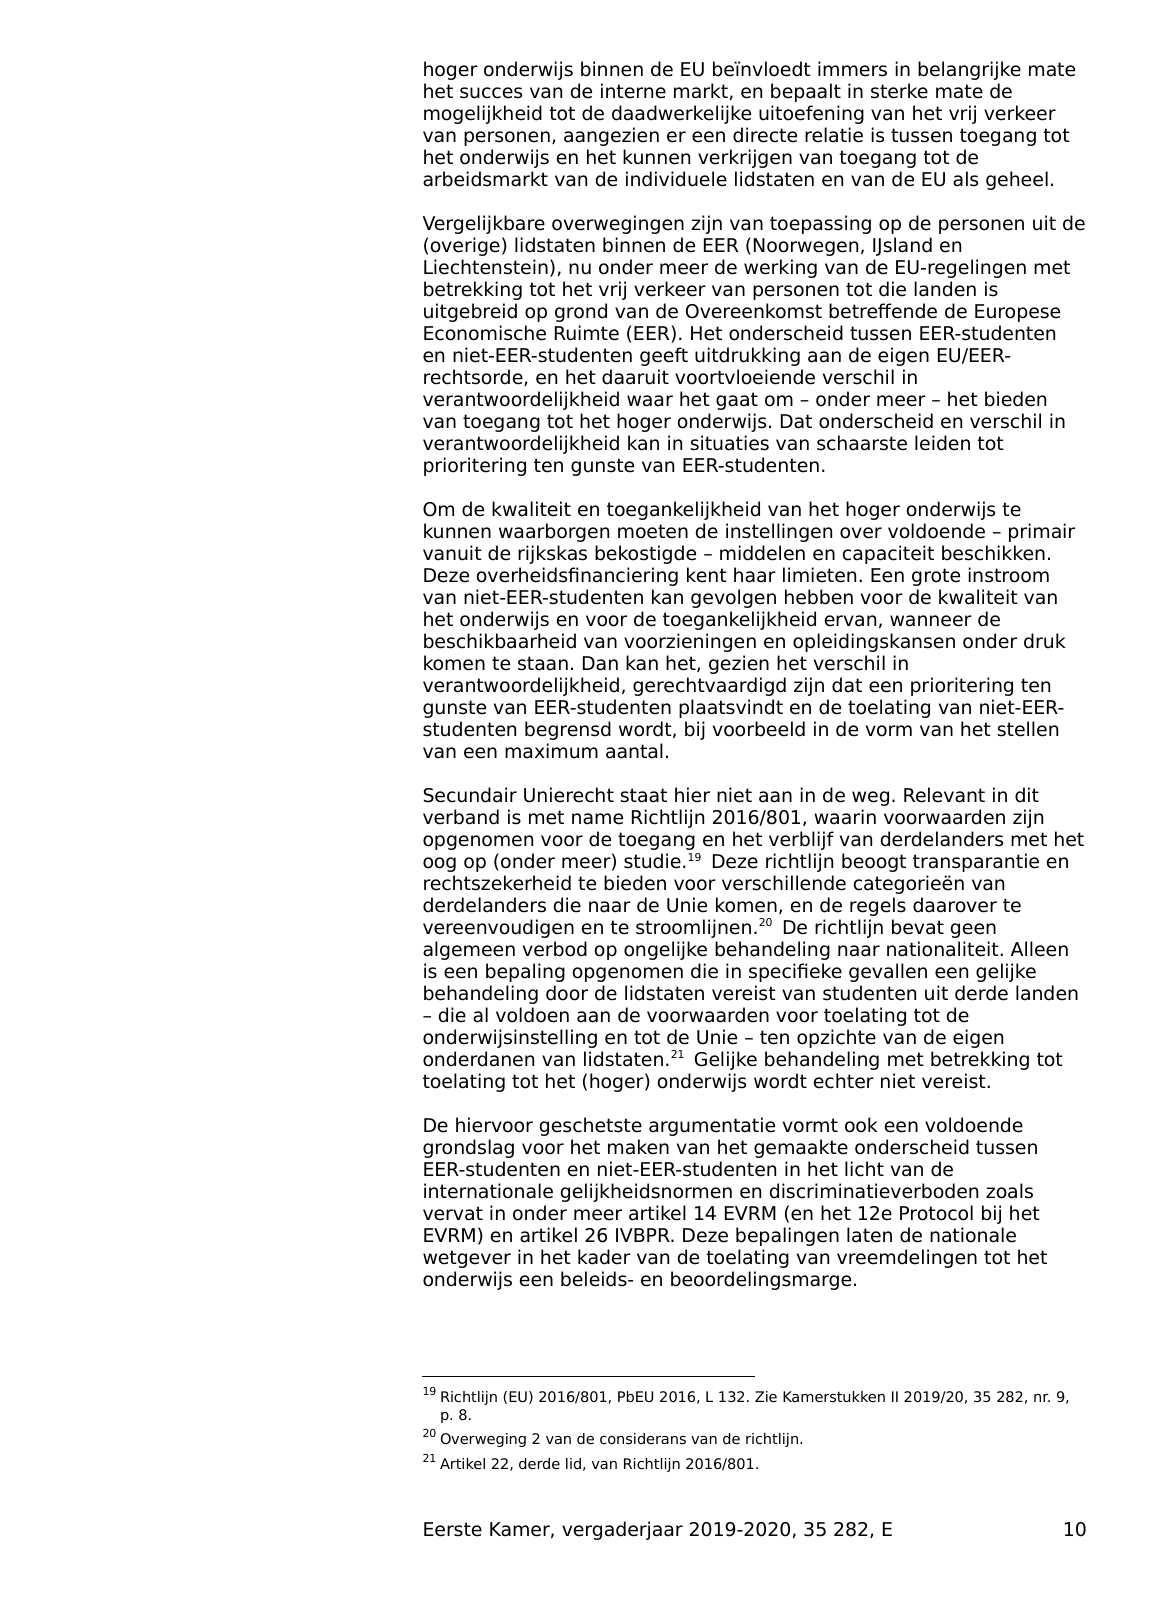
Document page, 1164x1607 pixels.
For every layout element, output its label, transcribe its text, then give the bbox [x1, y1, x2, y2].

text hoger onderwijs binnen de EU beïnvloedt immers in belangrijke mate het succes van de interne markt, en bepaalt in sterke mate de mogelijkheid tot de daadwerkelijke uitoefening van het vrij verkeer van personen, aangezien er een directe relatie is tussen toegang tot het onderwijs en het kunnen verkrijgen van toegang tot de arbeidsmarkt van de individuele lidstaten en van de EU als geheel. [422, 59, 1087, 191]
text Secundair Unierecht staat hier niet aan in de weg. Relevant in dit verband is met name Richtlijn 2016/801, waarin voorwaarden zijn opgenomen voor de toegang en het verblijf van derdelanders met het oog op (onder meer) studie. Deze richtlijn beoogt transparantie en rechtszekerheid te bieden voor verschillende categorieën van derdelanders die naar de Unie komen, en de regels daarover te vereenvoudigen en te stroomlijnen. De richtlijn bevat geen algemeen verbod op ongelijke behandeling naar nationaliteit. Alleen is een bepaling opgenomen die in specifieke gevallen een gelijke behandeling door de lidstaten vereist van studenten uit derde landen – die al voldoen aan de voorwaarden voor toelating tot de onderwijsinstelling en tot de Unie – ten opzichte van de eigen onderdanen van lidstaten. Gelijke behandeling met betrekking tot toelating tot het (hoger) onderwijs wordt echter niet vereist. [422, 785, 1087, 1093]
text Richtlijn (EU) 2016/801, PbEU 2016, L 132. Zie Kamerstukken II 2019/20, 35 282, nr. 9, p. 8. [422, 1385, 1087, 1424]
text Om de kwaliteit en toegankelijkheid van het hoger onderwijs te kunnen waarborgen moeten de instellingen over voldoende – primair vanuit de rijkskas bekostigde – middelen en capaciteit beschikken. Deze overheidsfinanciering kent haar limieten. Een grote instroom van niet-EER-studenten kan gevolgen hebben voor de kwaliteit van het onderwijs en voor de toegankelijkheid ervan, wanneer de beschikbaarheid van voorzieningen en opleidingskansen onder druk komen te staan. Dan kan het, gezien het verschil in verantwoordelijkheid, gerechtvaardigd zijn dat een prioritering ten gunste van EER-studenten plaatsvindt en de toelating van niet-EER-studenten begrensd wordt, bij voorbeeld in de vorm van het stellen van een maximum aantal. [422, 499, 1087, 763]
text Vergelijkbare overwegingen zijn van toepassing op de personen uit de (overige) lidstaten binnen de EER (Noorwegen, IJsland en Liechtenstein), nu onder meer de werking van de EU-regelingen met betrekking tot het vrij verkeer van personen tot die landen is uitgebreid op grond van de Overeenkomst betreffende de Europese Economische Ruimte (EER). Het onderscheid tussen EER-studenten en niet-EER-studenten geeft uitdrukking aan de eigen EU/EER-rechtsorde, en het daaruit voortvloeiende verschil in verantwoordelijkheid waar het gaat om – onder meer – het bieden van toegang tot het hoger onderwijs. Dat onderscheid en verschil in verantwoordelijkheid kan in situaties van schaarste leiden tot prioritering ten gunste van EER-studenten. [422, 213, 1087, 477]
text De hiervoor geschetste argumentatie vormt ook een voldoende grondslag voor het maken van het gemaakte onderscheid tussen EER-studenten en niet-EER-studenten in het licht van de internationale gelijkheidsnormen en discriminatieverboden zoals vervat in onder meer artikel 14 EVRM (en het 12e Protocol bij het EVRM) en artikel 26 IVBPR. Deze bepalingen laten de nationale wetgever in het kader van de toelating van vreemdelingen tot het onderwijs een beleids- en beoordelingsmarge. [422, 1115, 1087, 1291]
text Artikel 22, derde lid, van Richtlijn 2016/801. [422, 1452, 1087, 1474]
text Overweging 2 van de considerans van de richtlijn. [422, 1427, 1087, 1449]
